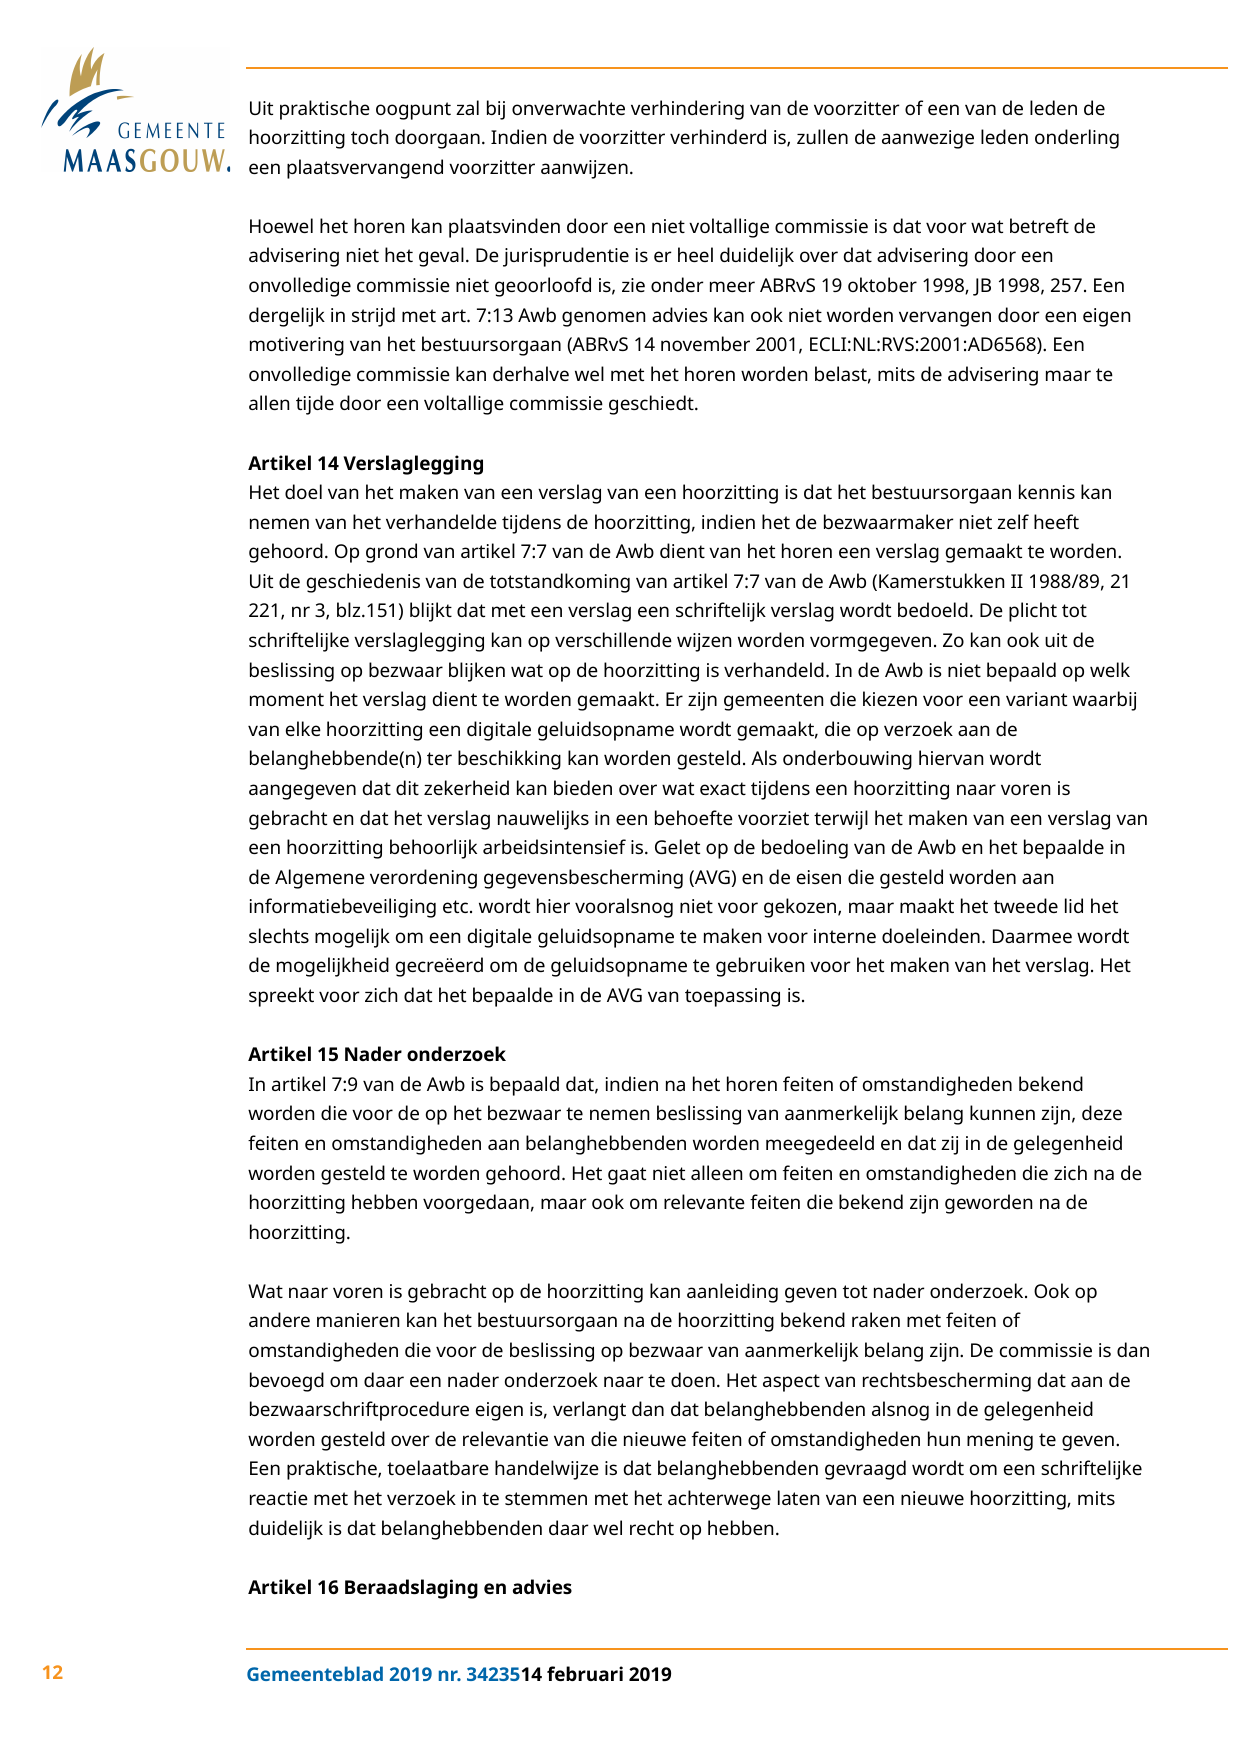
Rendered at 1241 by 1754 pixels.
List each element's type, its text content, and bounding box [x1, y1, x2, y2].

text Artikel 15 Nader onderzoek [248, 1041, 1152, 1067]
text Wat naar voren is gebracht op de hoorzitting kan aanleiding geven tot nader onderzoek. Ook op andere manieren kan het bestuursorgaan na de hoorzitting bekend raken met feiten of omstandigheden die voor de beslissing op bezwaar van aanmerkelijk belang zijn. De commissie is dan bevoegd om daar een nader onderzoek naar te doen. Het aspect van rechtsbescherming dat aan de bezwaarschriftprocedure eigen is, verlangt dan dat belanghebbenden alsnog in de gelegenheid worden gesteld over de relevantie van die nieuwe feiten of omstandigheden hun mening te geven. Een praktische, toelaatbare handelwijze is dat belanghebbenden gevraagd wordt om een schriftelijke reactie met het verzoek in te stemmen met het achterwege laten van een nieuwe hoorzitting, mits duidelijk is dat belanghebbenden daar wel recht op hebben. [248, 1278, 1152, 1541]
picture [41, 47, 231, 172]
text Hoewel het horen kan plaatsvinden door een niet voltallige commissie is dat voor wat betreft de advisering niet het geval. De jurisprudentie is er heel duidelijk over dat advisering door een onvolledige commissie niet geoorloofd is, zie onder meer ABRvS 19 oktober 1998, JB 1998, 257. Een dergelijk in strijd met art. 7:13 Awb genomen advies kan ook niet worden vervangen door een eigen motivering van het bestuursorgaan (ABRvS 14 november 2001, ECLI:NL:RVS:2001:AD6568). Een onvolledige commissie kan derhalve wel met het horen worden belast, mits de advisering maar te allen tijde door een voltallige commissie geschiedt. [248, 213, 1152, 416]
text Artikel 16 Beraadslaging en advies [248, 1574, 1152, 1600]
text Uit praktische oogpunt zal bij onverwachte verhindering van de voorzitter of een van de leden de hoorzitting toch doorgaan. Indien de voorzitter verhinderd is, zullen de aanwezige leden onderling een plaatsvervangend voorzitter aanwijzen. [248, 95, 1152, 180]
text Artikel 14 Verslaglegging [248, 450, 1152, 476]
text In artikel 7:9 van de Awb is bepaald dat, indien na het horen feiten of omstandigheden bekend worden die voor de op het bezwaar te nemen beslissing van aanmerkelijk belang kunnen zijn, deze feiten en omstandigheden aan belanghebbenden worden meegedeeld en dat zij in de gelegenheid worden gesteld te worden gehoord. Het gaat niet alleen om feiten en omstandigheden die zich na de hoorzitting hebben voorgedaan, maar ook om relevante feiten die bekend zijn geworden na de hoorzitting. [248, 1071, 1152, 1245]
text Het doel van het maken van een verslag van een hoorzitting is dat het bestuursorgaan kennis kan nemen van het verhandelde tijdens de hoorzitting, indien het de bezwaarmaker niet zelf heeft gehoord. Op grond van artikel 7:7 van de Awb dient van het horen een verslag gemaakt te worden. Uit de geschiedenis van de totstandkoming van artikel 7:7 van de Awb (Kamerstukken II 1988/89, 21 221, nr 3, blz.151) blijkt dat met een verslag een schriftelijk verslag wordt bedoeld. De plicht tot schriftelijke verslaglegging kan op verschillende wijzen worden vormgegeven. Zo kan ook uit de beslissing op bezwaar blijken wat op de hoorzitting is verhandeld. In de Awb is niet bepaald op welk moment het verslag dient te worden gemaakt. Er zijn gemeenten die kiezen voor een variant waarbij van elke hoorzitting een digitale geluidsopname wordt gemaakt, die op verzoek aan de belanghebbende(n) ter beschikking kan worden gesteld. Als onderbouwing hiervan wordt aangegeven dat dit zekerheid kan bieden over wat exact tijdens een hoorzitting naar voren is gebracht en dat het verslag nauwelijks in een behoefte voorziet terwijl het maken van een verslag van een hoorzitting behoorlijk arbeidsintensief is. Gelet op de bedoeling van de Awb en het bepaalde in de Algemene verordening gegevensbescherming (AVG) en de eisen die gesteld worden aan informatiebeveiliging etc. wordt hier vooralsnog niet voor gekozen, maar maakt het tweede lid het slechts mogelijk om een digitale geluidsopname te maken voor interne doeleinden. Daarmee wordt de mogelijkheid gecreëerd om de geluidsopname te gebruiken voor het maken van het verslag. Het spreekt voor zich dat het bepaalde in de AVG van toepassing is. [248, 479, 1152, 1008]
